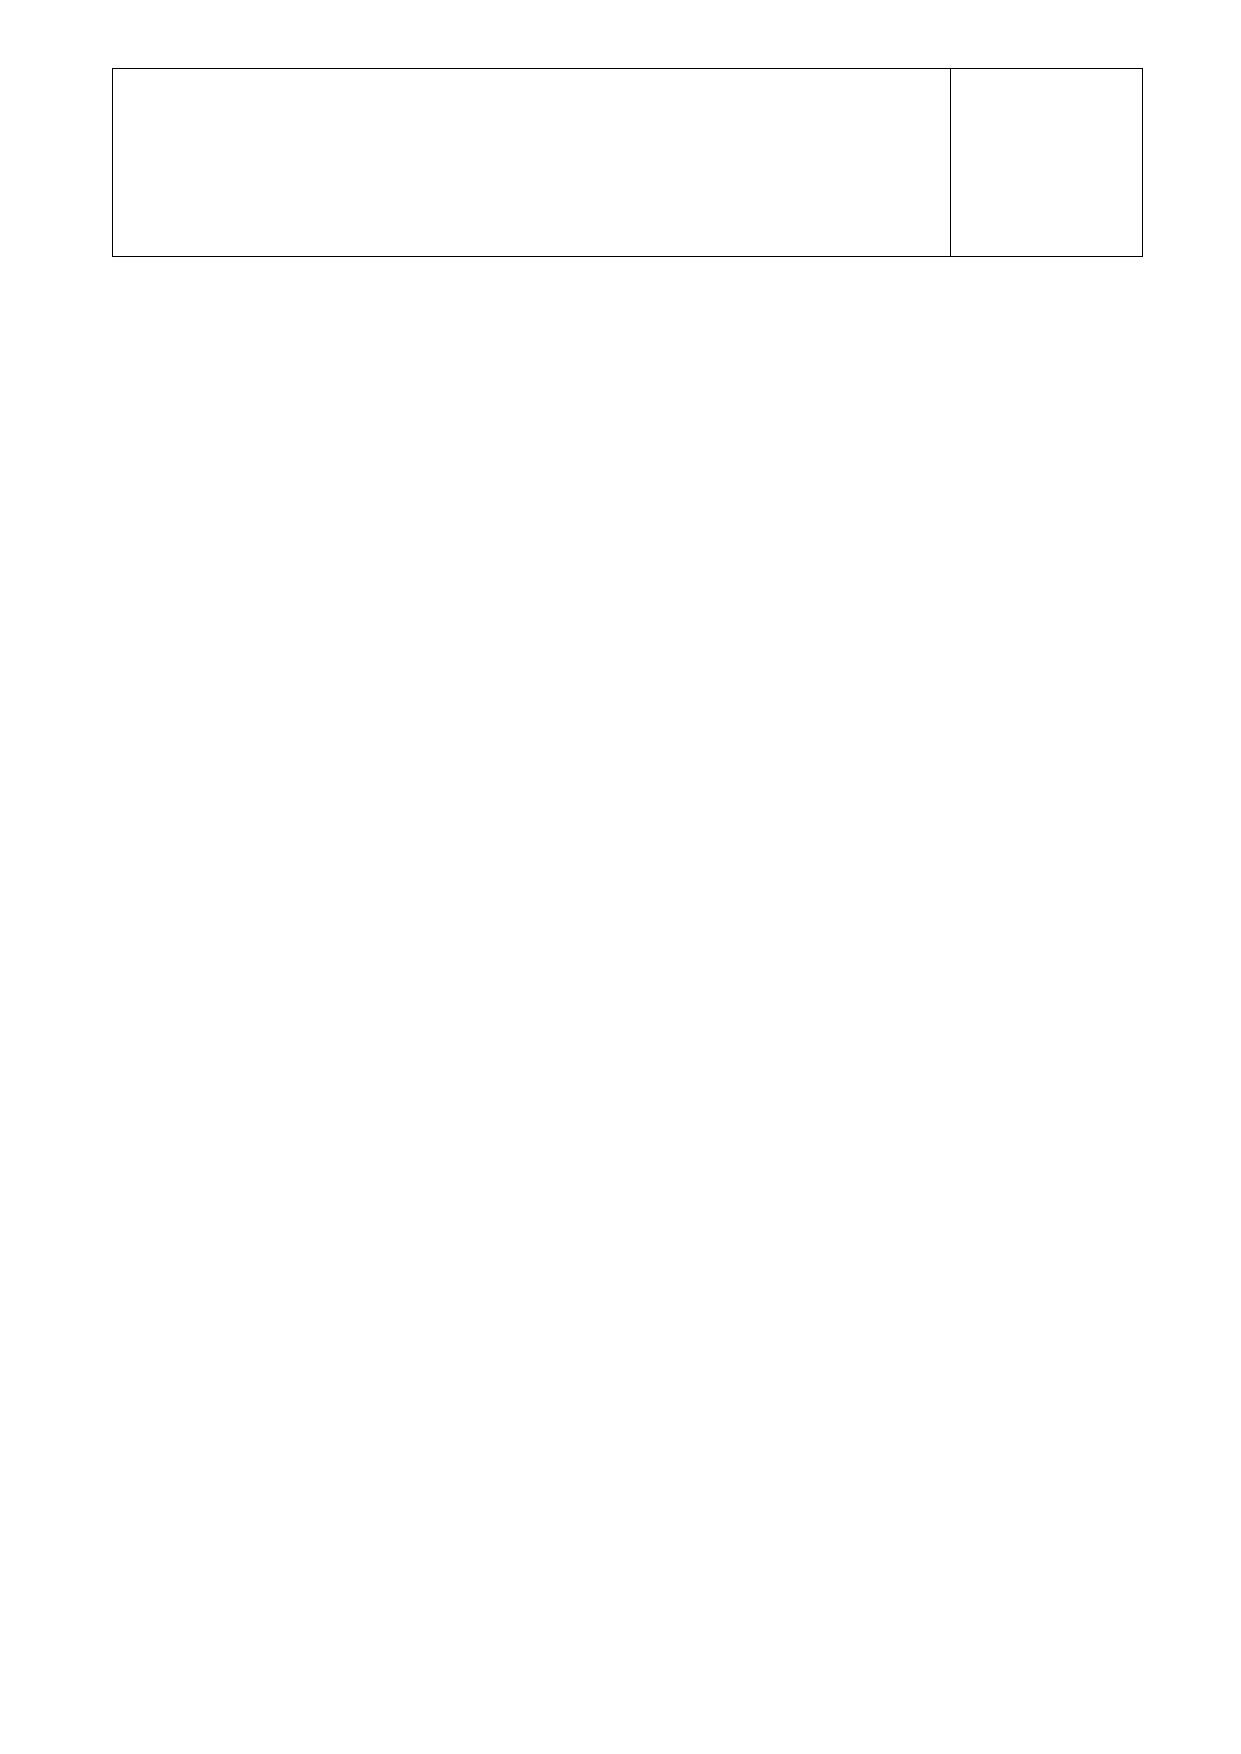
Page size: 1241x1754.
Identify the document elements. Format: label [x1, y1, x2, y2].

table_cell [113, 69, 950, 256]
table_cell [951, 69, 1142, 256]
